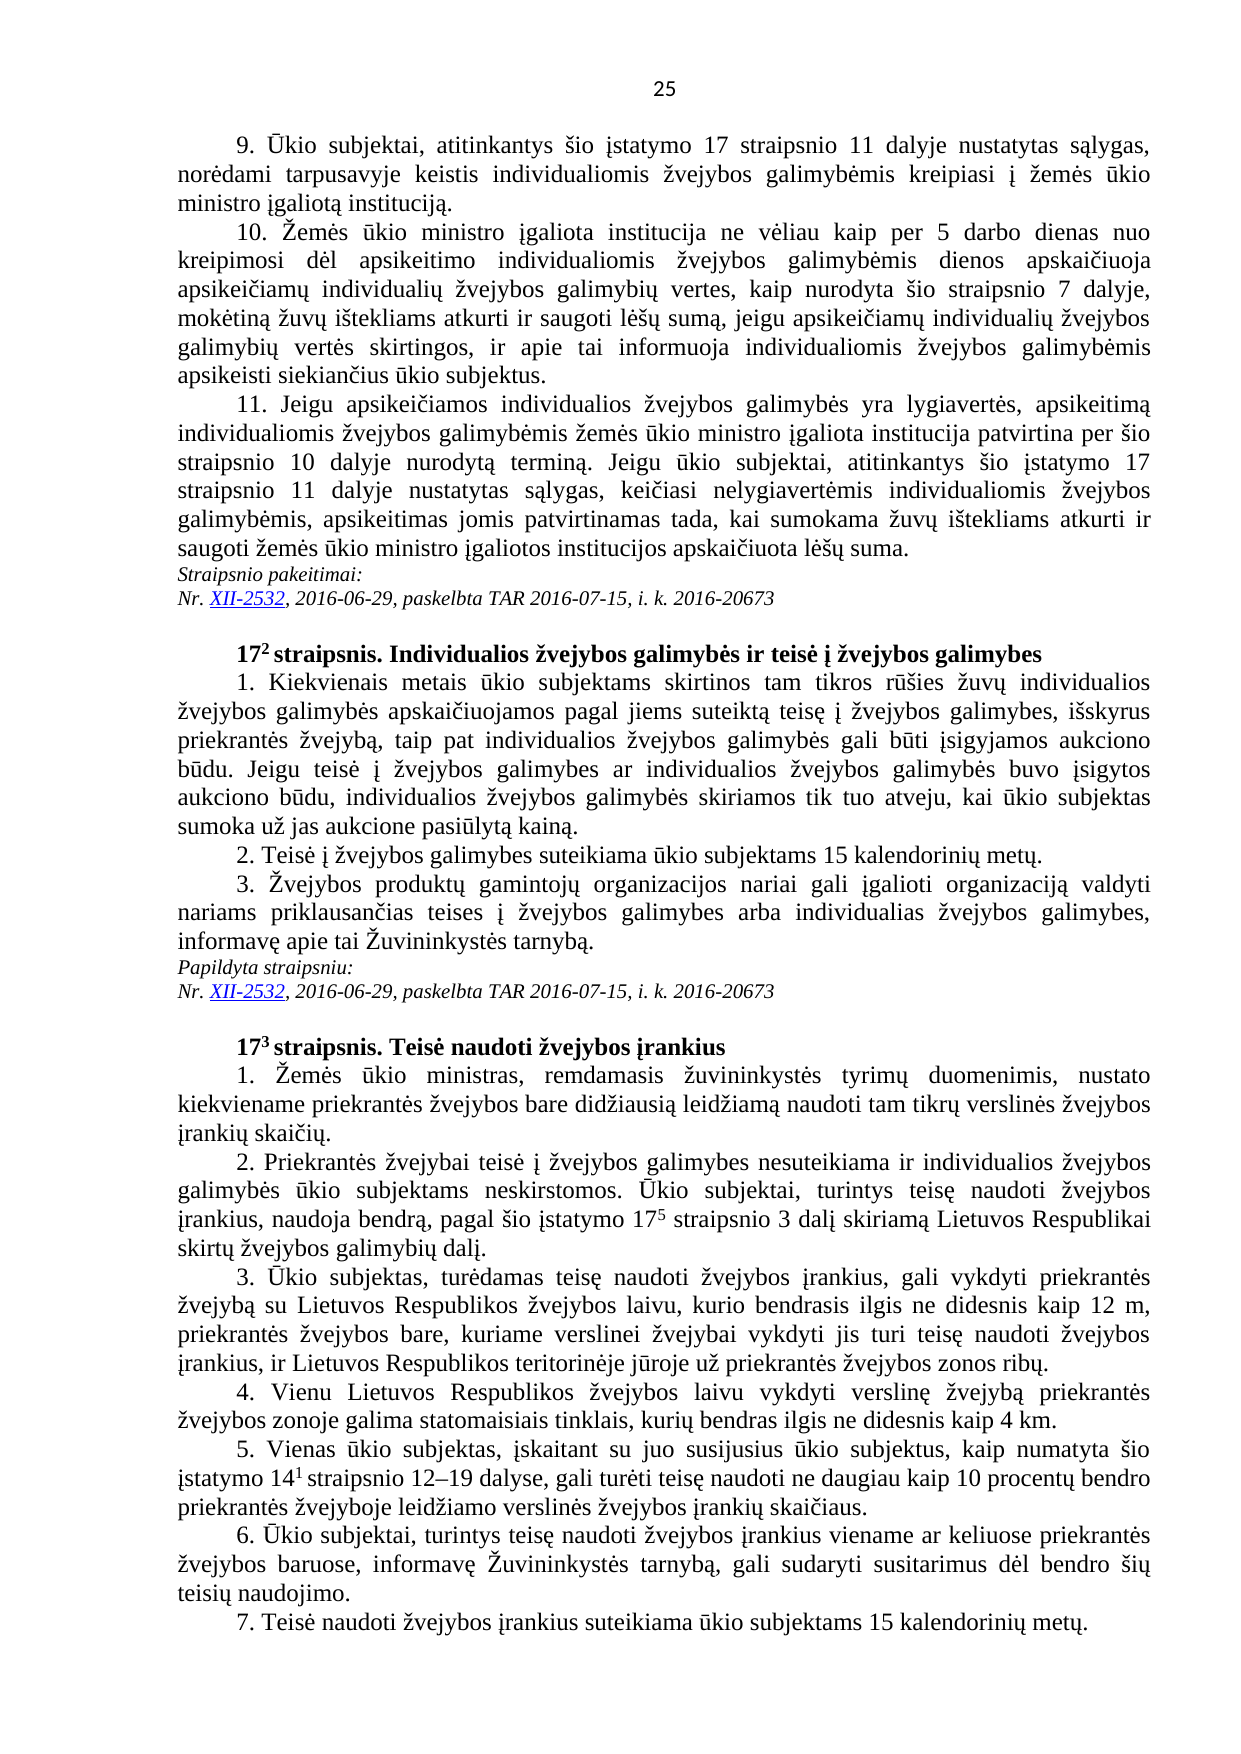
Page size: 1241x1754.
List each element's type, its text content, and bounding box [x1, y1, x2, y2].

text 2. Teisė į žvejybos galimybes suteikiama ūkio subjektams 15 kalendorinių metų. [177, 840, 1152, 869]
text 173 straipsnis. Teisė naudoti žvejybos įrankius [177, 1032, 1152, 1061]
text 6. Ūkio subjektai, turintys teisę naudoti žvejybos įrankius viename ar keliuose priekrantės žvejybos baruose, informavę Žuvininkystės tarnybą, gali sudaryti susitarimus dėl bendro šių teisių naudojimo. [177, 1521, 1152, 1607]
text 9. Ūkio subjektai, atitinkantys šio įstatymo 17 straipsnio 11 dalyje nustatytas sąlygas, norėdami tarpusavyje keistis individualiomis žvejybos galimybėmis kreipiasi į žemės ūkio ministro įgaliotą instituciją. [177, 131, 1152, 217]
text Nr. XII-2532, 2016-06-29, paskelbta TAR 2016-07-15, i. k. 2016-20673 [177, 586, 1152, 610]
text 1. Kiekvienais metais ūkio subjektams skirtinos tam tikros rūšies žuvų individualios žvejybos galimybės apskaičiuojamos pagal jiems suteiktą teisę į žvejybos galimybes, išskyrus priekrantės žvejybą, taip pat individualios žvejybos galimybės gali būti įsigyjamos aukciono būdu. Jeigu teisė į žvejybos galimybes ar individualios žvejybos galimybės buvo įsigytos aukciono būdu, individualios žvejybos galimybės skiriamos tik tuo atveju, kai ūkio subjektas sumoka už jas aukcione pasiūlytą kainą. [177, 667, 1152, 840]
text Papildyta straipsniu: [177, 955, 1152, 979]
text Straipsnio pakeitimai: [177, 562, 1152, 586]
text 172 straipsnis. Individualios žvejybos galimybės ir teisė į žvejybos galimybes [177, 639, 1152, 667]
text 7. Teisė naudoti žvejybos įrankius suteikiama ūkio subjektams 15 kalendorinių metų. [177, 1607, 1152, 1636]
text 1. Žemės ūkio ministras, remdamasis žuvininkystės tyrimų duomenimis, nustato kiekviename priekrantės žvejybos bare didžiausią leidžiamą naudoti tam tikrų verslinės žvejybos įrankių skaičių. [177, 1061, 1152, 1147]
text 11. Jeigu apsikeičiamos individualios žvejybos galimybės yra lygiavertės, apsikeitimą individualiomis žvejybos galimybėmis žemės ūkio ministro įgaliota institucija patvirtina per šio straipsnio 10 dalyje nurodytą terminą. Jeigu ūkio subjektai, atitinkantys šio įstatymo 17 straipsnio 11 dalyje nustatytas sąlygas, keičiasi nelygiavertėmis individualiomis žvejybos galimybėmis, apsikeitimas jomis patvirtinamas tada, kai sumokama žuvų ištekliams atkurti ir saugoti žemės ūkio ministro įgaliotos institucijos apskaičiuota lėšų suma. [177, 389, 1152, 562]
text 5. Vienas ūkio subjektas, įskaitant su juo susijusius ūkio subjektus, kaip numatyta šio įstatymo 141 straipsnio 12–19 dalyse, gali turėti teisę naudoti ne daugiau kaip 10 procentų bendro priekrantės žvejyboje leidžiamo verslinės žvejybos įrankių skaičiaus. [177, 1434, 1152, 1521]
text Nr. XII-2532, 2016-06-29, paskelbta TAR 2016-07-15, i. k. 2016-20673 [177, 979, 1152, 1003]
text 3. Žvejybos produktų gamintojų organizacijos nariai gali įgalioti organizaciją valdyti nariams priklausančias teises į žvejybos galimybes arba individualias žvejybos galimybes, informavę apie tai Žuvininkystės tarnybą. [177, 869, 1152, 955]
text 10. Žemės ūkio ministro įgaliota institucija ne vėliau kaip per 5 darbo dienas nuo kreipimosi dėl apsikeitimo individualiomis žvejybos galimybėmis dienos apskaičiuoja apsikeičiamų individualių žvejybos galimybių vertes, kaip nurodyta šio straipsnio 7 dalyje, mokėtiną žuvų ištekliams atkurti ir saugoti lėšų sumą, jeigu apsikeičiamų individualių žvejybos galimybių vertės skirtingos, ir apie tai informuoja individualiomis žvejybos galimybėmis apsikeisti siekiančius ūkio subjektus. [177, 217, 1152, 389]
text 2. Priekrantės žvejybai teisė į žvejybos galimybes nesuteikiama ir individualios žvejybos galimybės ūkio subjektams neskirstomos. Ūkio subjektai, turintys teisę naudoti žvejybos įrankius, naudoja bendrą, pagal šio įstatymo 175 straipsnio 3 dalį skiriamą Lietuvos Respublikai skirtų žvejybos galimybių dalį. [177, 1147, 1152, 1262]
text 4. Vienu Lietuvos Respublikos žvejybos laivu vykdyti verslinę žvejybą priekrantės žvejybos zonoje galima statomaisiais tinklais, kurių bendras ilgis ne didesnis kaip 4 km. [177, 1377, 1152, 1434]
text 3. Ūkio subjektas, turėdamas teisę naudoti žvejybos įrankius, gali vykdyti priekrantės žvejybą su Lietuvos Respublikos žvejybos laivu, kurio bendrasis ilgis ne didesnis kaip 12 m, priekrantės žvejybos bare, kuriame verslinei žvejybai vykdyti jis turi teisę naudoti žvejybos įrankius, ir Lietuvos Respublikos teritorinėje jūroje už priekrantės žvejybos zonos ribų. [177, 1262, 1152, 1377]
